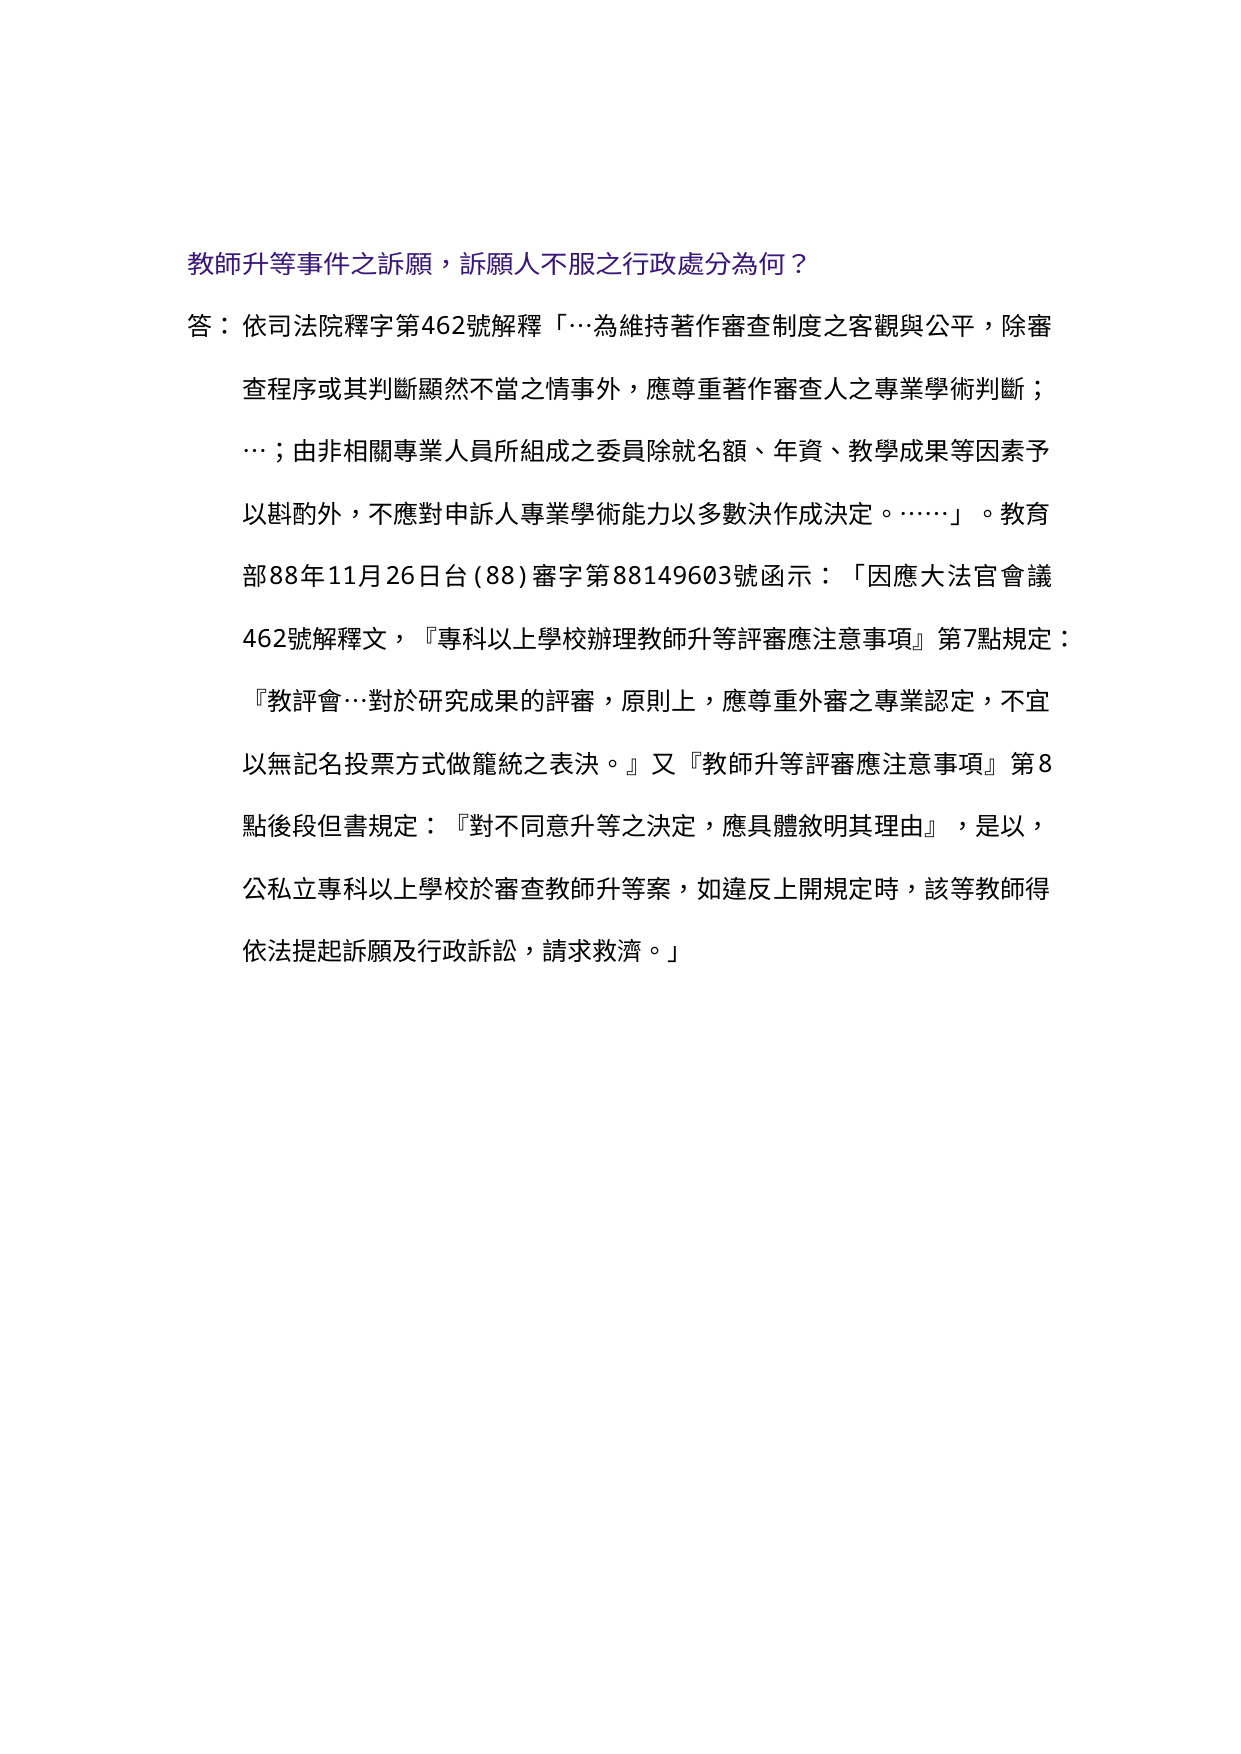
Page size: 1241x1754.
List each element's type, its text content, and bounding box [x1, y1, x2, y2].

text 教師升等事件之訴願，訴願人不服之行政處分為何？ [187, 221, 1017, 283]
text 答： 依司法院釋字第462號解釋「…為維持著作審查制度之客觀與公平，除審查程序或其判斷顯然不當之情事外，應尊重著作審查人之專業學術判斷；…；由非相關專業人員所組成之委員除就名額、年資、教學成果等因素予以斟酌外，不應對申訴人專業學術能力以多數決作成決定。……」。教育部88年11月26日台(88)審字第88149603號函示：「因應大法官會議462號解釋文，『專科以上學校辦理教師升等評審應注意事項』第7點規定：『教評會…對於研究成果的評審，原則上，應尊重外審之專業認定，不宜以無記名投票方式做籠統之表決。』又『教師升等評審應注意事項』第8點後段但書規定：『對不同意升等之決定，應具體敘明其理由』，是以，公私立專科以上學校於審查教師升等案，如違反上開規定時，該等教師得依法提起訴願及行政訴訟，請求救濟。」 [187, 283, 1053, 971]
